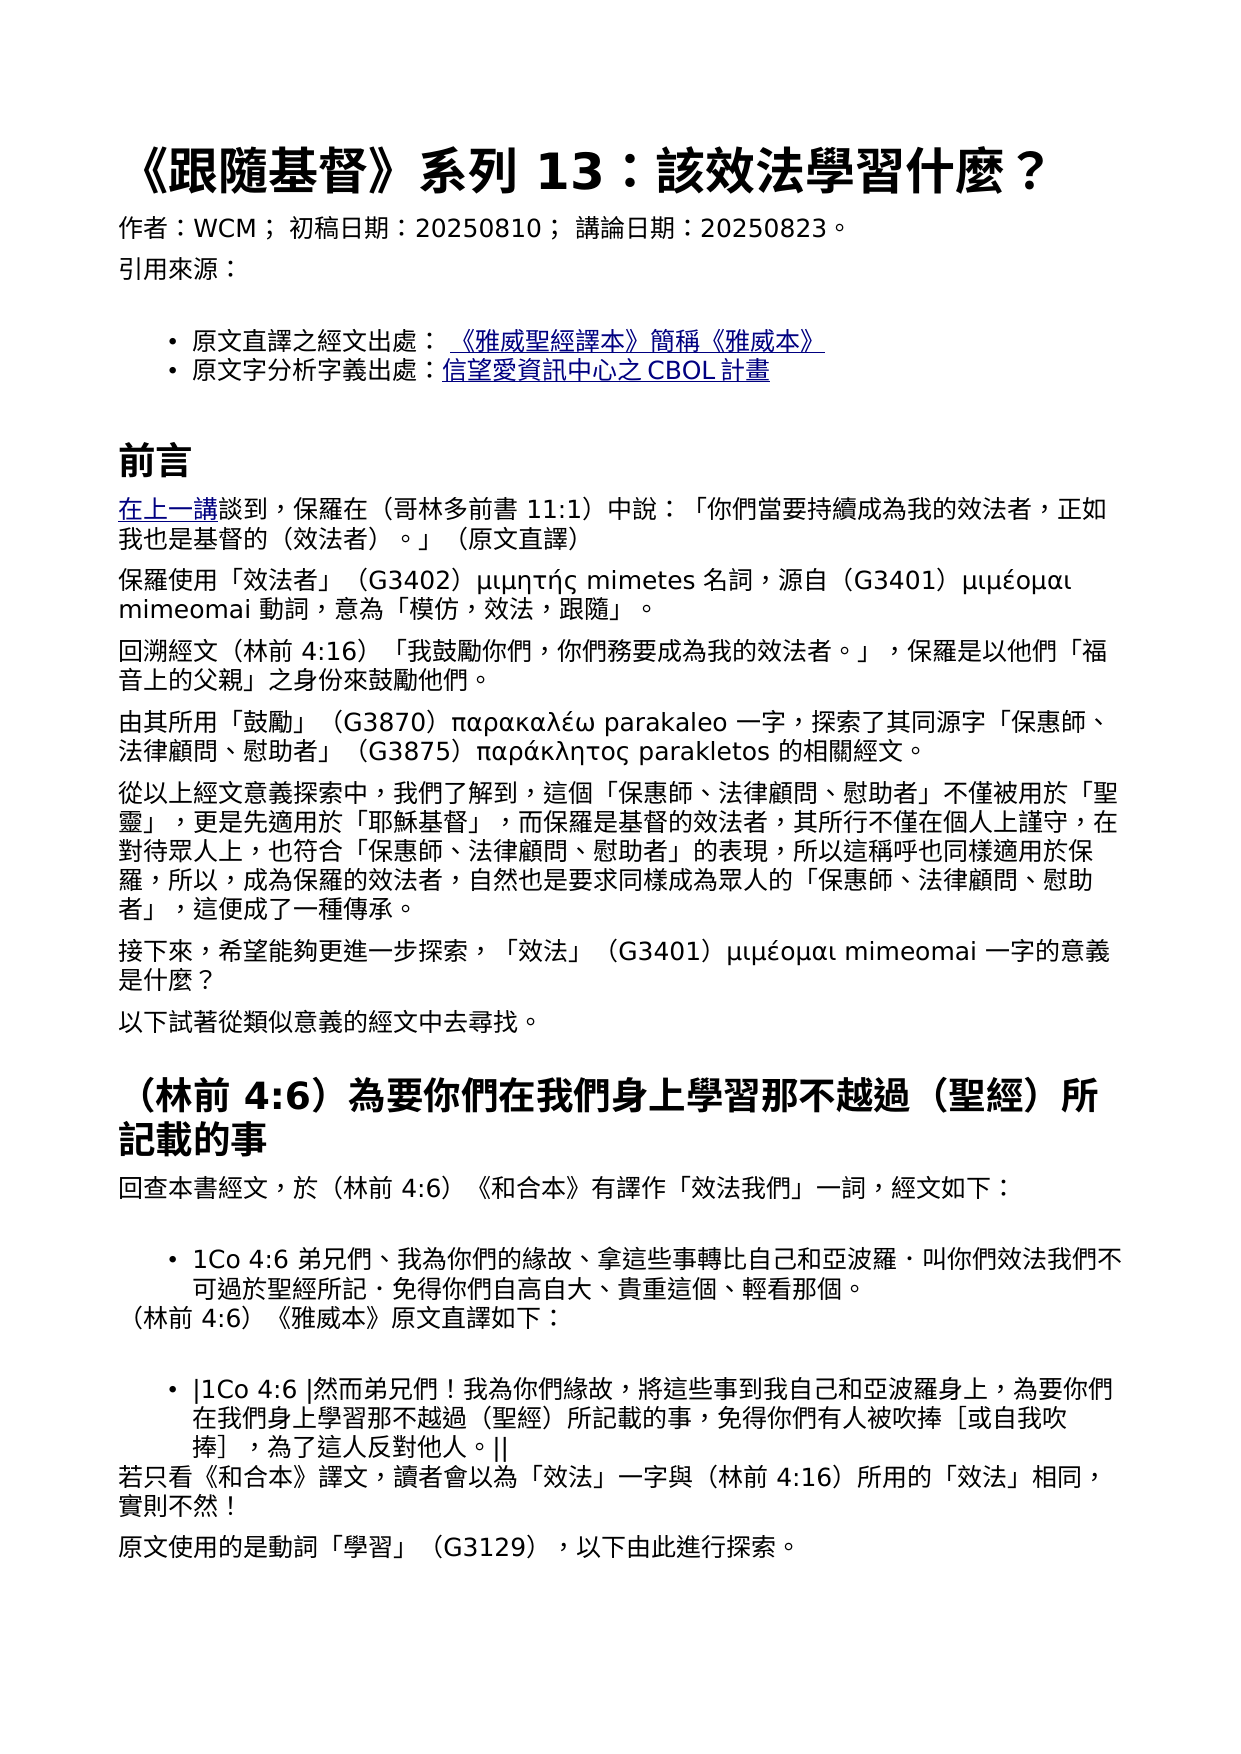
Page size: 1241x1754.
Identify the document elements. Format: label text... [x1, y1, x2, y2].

subtitle （林前 4:6）為要你們在我們身上學習那不越過（聖經）所記載的事 [118, 1075, 1122, 1162]
text 引用來源： [118, 256, 1122, 285]
text 以下試著從類似意義的經文中去尋找。 [118, 1008, 1122, 1037]
text 作者：WCM； 初稿日期：20250810； 講論日期：20250823。 [118, 214, 1122, 243]
list 1Co 4:6 弟兄們、我為你們的緣故、拿這些事轉比自己和亞波羅．叫你們效法我們不可過於聖經所記．免得你們自高自大、貴重這個、輕看那個。 [177, 1246, 1122, 1304]
text 保羅使用「效法者」（G3402）μιμητής mimetes 名詞，源自（G3401）μιμέομαι mimeomai 動詞，意為「模仿，效法，跟隨」。 [118, 566, 1122, 625]
text 由其所用「鼓勵」（G3870）παρακαλέω parakaleo 一字，探索了其同源字「保惠師、法律顧問、慰助者」（G3875）παράκλητος parakletos 的相關經文。 [118, 708, 1122, 766]
list |1Co 4:6 |然而弟兄們！我為你們緣故，將這些事到我自己和亞波羅身上，為要你們在我們身上學習那不越過（聖經）所記載的事，免得你們有人被吹捧［或自我吹捧］，為了這人反對他人。|| [177, 1375, 1122, 1463]
text 接下來，希望能夠更進一步探索，「效法」（G3401）μιμέομαι mimeomai 一字的意義是什麼？ [118, 937, 1122, 996]
subtitle 《跟隨基督》系列 13：該效法學習什麼？ [118, 143, 1122, 201]
list 原文直譯之經文出處： 《雅威聖經譯本》簡稱《雅威本》 [177, 327, 1122, 356]
text （林前 4:6）《雅威本》原文直譯如下： [118, 1304, 1122, 1333]
text 回溯經文（林前 4:16）「我鼓勵你們，你們務要成為我的效法者。」，保羅是以他們「福音上的父親」之身份來鼓勵他們。 [118, 637, 1122, 696]
text 從以上經文意義探索中，我們了解到，這個「保惠師、法律顧問、慰助者」不僅被用於「聖靈」，更是先適用於「耶穌基督」，而保羅是基督的效法者，其所行不僅在個人上謹守，在對待眾人上，也符合「保惠師、法律顧問、慰助者」的表現，所以這稱呼也同樣適用於保羅，所以，成為保羅的效法者，自然也是要求同樣成為眾人的「保惠師、法律顧問、慰助者」，這便成了一種傳承。 [118, 779, 1122, 925]
text 若只看《和合本》譯文，讀者會以為「效法」一字與（林前 4:16）所用的「效法」相同，實則不然！ [118, 1463, 1122, 1521]
list 原文字分析字義出處：信望愛資訊中心之CBOL計畫 [177, 356, 1122, 385]
subtitle 前言 [118, 439, 1122, 483]
text 原文使用的是動詞「學習」（G3129），以下由此進行探索。 [118, 1533, 1122, 1563]
text 在上一講談到，保羅在（哥林多前書 11:1）中說：「你們當要持續成為我的效法者，正如我也是基督的（效法者）。」（原文直譯） [118, 496, 1122, 554]
text 回查本書經文，於（林前 4:6）《和合本》有譯作「效法我們」一詞，經文如下： [118, 1174, 1122, 1204]
